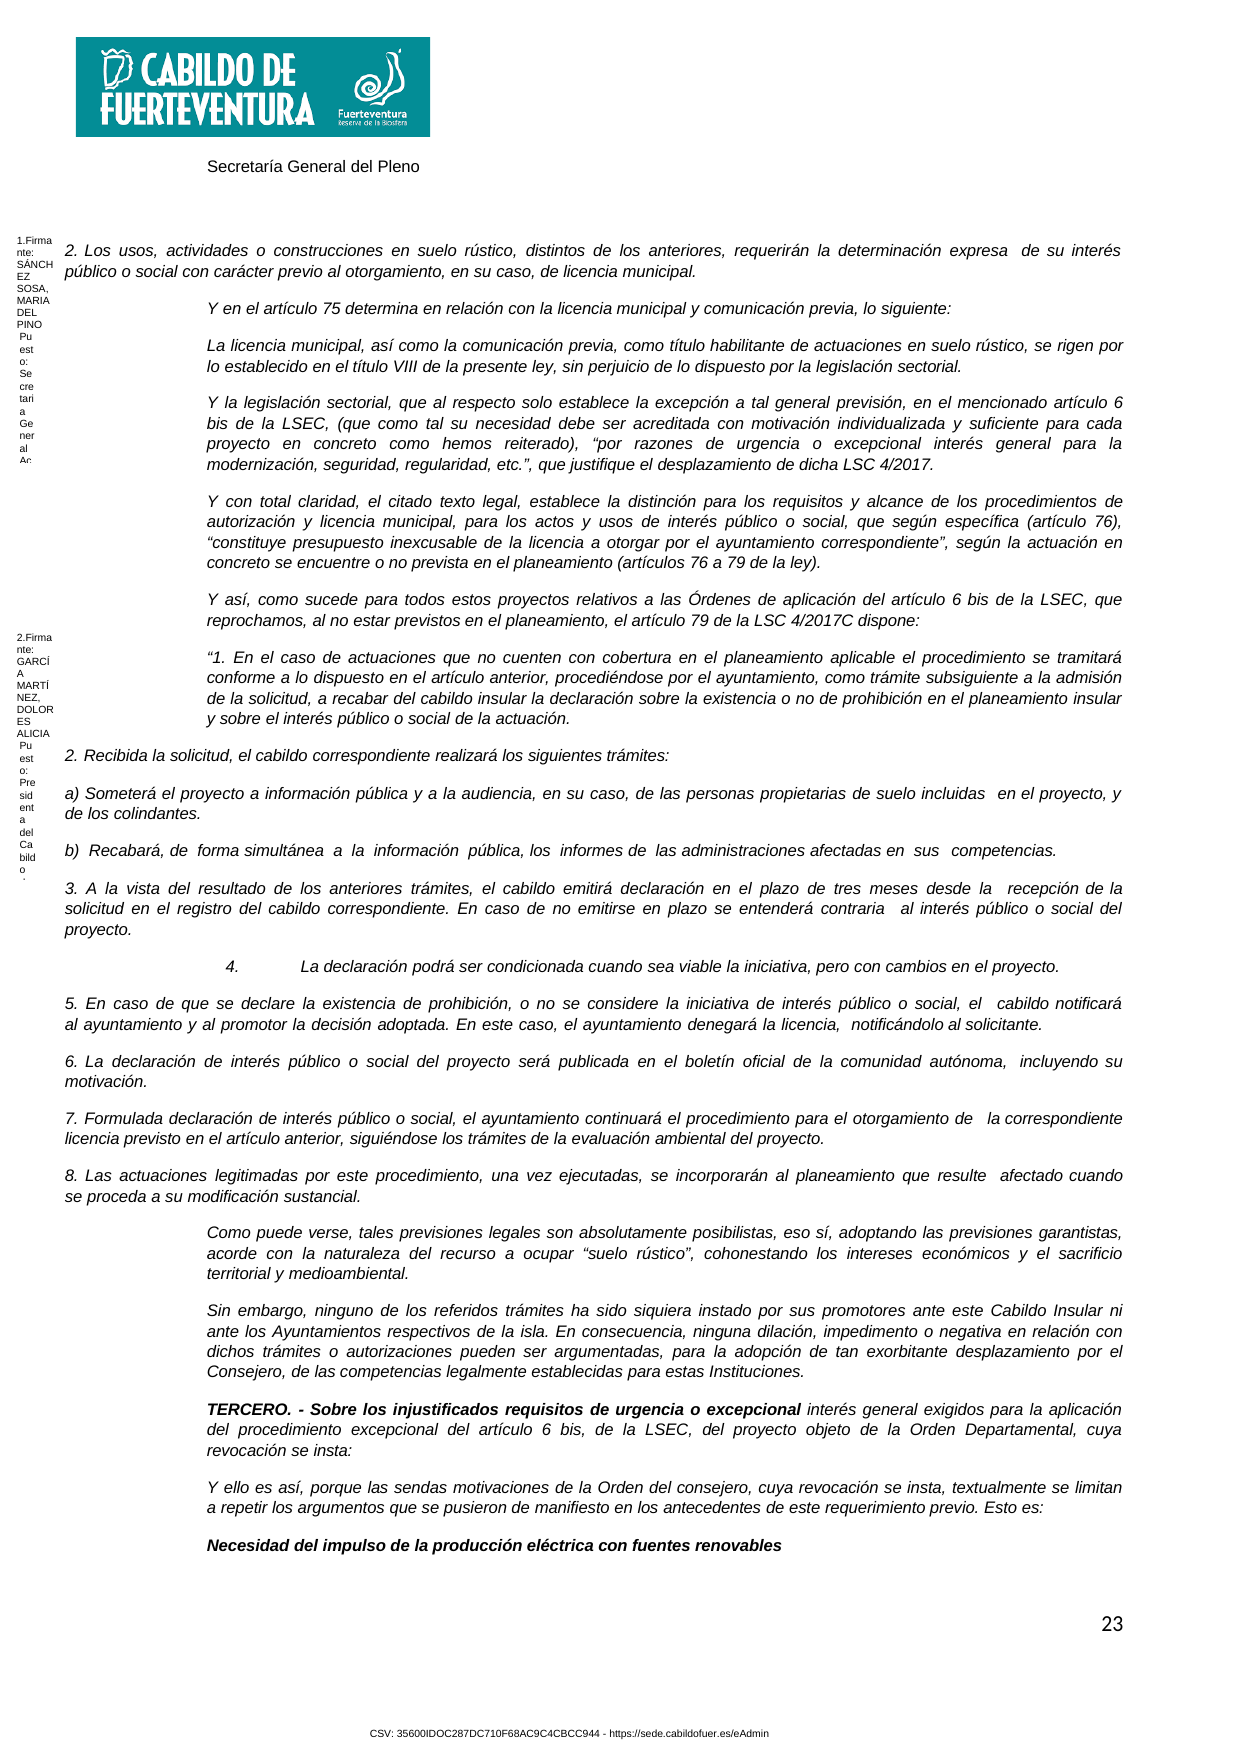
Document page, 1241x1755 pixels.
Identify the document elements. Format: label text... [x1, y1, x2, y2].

list La declaración de interés público o social del proyecto será publicada en el boletín oficial de la comunidad autónoma, incluyendo su motivación. [64, 1051, 1123, 1091]
list La declaración podrá ser condicionada cuando sea viable la iniciativa, pero con cambios en el proyecto. [225, 957, 1241, 976]
text Y en el artículo 75 determina en relación con la licencia municipal y comunicación previa, lo siguiente: [207, 299, 1241, 318]
list Las actuaciones legitimadas por este procedimiento, una vez ejecutadas, se incorporarán al planeamiento que resulte afectado cuando se proceda a su modificación sustancial. [64, 1166, 1123, 1206]
list Los usos, actividades o construcciones en suelo rústico, distintos de los anteriores, requerirán la determinación expresa de su interés público o social con carácter previo al otorgamiento, en su caso, de licencia municipal. [64, 241, 1123, 281]
text Necesidad del impulso de la producción eléctrica con fuentes renovables [207, 1535, 1241, 1554]
list Recibida la solicitud, el cabildo correspondiente realizará los siguientes trámites: [64, 746, 1241, 765]
subtitle 23 [64, 1609, 1123, 1637]
text La licencia municipal, así como la comunicación previa, como título habilitante de actuaciones en suelo rústico, se rigen por lo establecido en el título VIII de la presente ley, sin perjuicio de lo dispuesto por la legislación sectorial. [207, 336, 1123, 376]
list En caso de que se declare la existencia de prohibición, o no se considere la iniciativa de interés público o social, el cabildo notificará al ayuntamiento y al promotor la decisión adoptada. En este caso, el ayuntamiento denegará la licencia, notificándolo al solicitante. [64, 994, 1123, 1034]
text “1. En el caso de actuaciones que no cuenten con cobertura en el planeamiento aplicable el procedimiento se tramitará conforme a lo dispuesto en el artículo anterior, procediéndose por el ayuntamiento, como trámite subsiguiente a la admisión de la solicitud, a recabar del cabildo insular la declaración sobre la existencia o no de prohibición en el planeamiento insular y sobre el interés público o social de la actuación. [207, 648, 1123, 728]
text Y con total claridad, el citado texto legal, establece la distinción para los requisitos y alcance de los procedimientos de autorización y licencia municipal, para los actos y usos de interés público o social, que según específica (artículo 76), “constituye presupuesto inexcusable de la licencia a otorgar por el ayuntamiento correspondiente”, según la actuación en concreto se encuentre o no prevista en el planeamiento (artículos 76 a 79 de la ley). [207, 492, 1123, 572]
list A la vista del resultado de los anteriores trámites, el cabildo emitirá declaración en el plazo de tres meses desde la recepción de la solicitud en el registro del cabildo correspondiente. En caso de no emitirse en plazo se entenderá contraria al interés público o social del proyecto. [64, 879, 1123, 939]
text Puesto: Secretaria General Acctal. del Pleno Fecha Firma: 10/02/2025 12:27:40 [19, 331, 37, 463]
text Y ello es así, porque las sendas motivaciones de la Orden del consejero, cuya revocación se insta, textualmente se limitan a repetir los argumentos que se pusieron de manifiesto en los antecedentes de este requerimiento previo. Esto es: [207, 1478, 1123, 1517]
text Y la legislación sectorial, que al respecto solo establece la excepción a tal general previsión, en el mencionado artículo 6 bis de la LSEC, (que como tal su necesidad debe ser acreditada con motivación individualizada y suficiente para cada proyecto en concreto como hemos reiterado), “por razones de urgencia o excepcional interés general para la modernización, seguridad, regularidad, etc.”, que justifique el desplazamiento de dicha LSC 4/2017. [207, 393, 1123, 474]
list Formulada declaración de interés público o social, el ayuntamiento continuará el procedimiento para el otorgamiento de la correspondiente licencia previsto en el artículo anterior, siguiéndose los trámites de la evaluación ambiental del proyecto. [64, 1109, 1123, 1148]
text Como puede verse, tales previsiones legales son absolutamente posibilistas, eso sí, adoptando las previsiones garantistas, acorde con la naturaleza del recurso a ocupar “suelo rústico”, cohonestando los intereses económicos y el sacrificio territorial y medioambiental. [207, 1223, 1123, 1283]
text Puesto: Presidenta del Cabildo de Fuerteventura Fecha Firma: 10/02/2025 13:47:46 [19, 740, 36, 879]
text 1.Firmante: SÁNCHEZ SOSA,MARIA DEL PINO [17, 234, 54, 330]
list Someterá el proyecto a información pública y a la audiencia, en su caso, de las personas propietarias de suelo incluidas en el proyecto, y de los colindantes. [64, 783, 1123, 823]
text Sin embargo, ninguno de los referidos trámites ha sido siquiera instado por sus promotores ante este Cabildo Insular ni ante los Ayuntamientos respectivos de la isla. En consecuencia, ninguna dilación, impedimento o negativa en relación con dichos trámites o autorizaciones pueden ser argumentadas, para la adopción de tan exorbitante desplazamiento por el Consejero, de las competencias legalmente establecidas para estas Instituciones. [207, 1301, 1123, 1381]
text Y así, como sucede para todos estos proyectos relativos a las Órdenes de aplicación del artículo 6 bis de la LSEC, que reprochamos, al no estar previstos en el planeamiento, el artículo 79 de la LSC 4/2017C dispone: [207, 590, 1123, 630]
text TERCERO. - Sobre los injustificados requisitos de urgencia o excepcional interés general exigidos para la aplicación del procedimiento excepcional del artículo 6 bis, de la LSEC, del proyecto objeto de la Orden Departamental, cuya revocación se insta: [207, 1399, 1123, 1459]
list Recabará, de forma simultánea a la información pública, los informes de las administraciones afectadas en sus competencias. [64, 841, 1123, 860]
text 2.Firmante: GARCÍA MARTÍNEZ, DOLORES ALICIA [17, 631, 54, 739]
